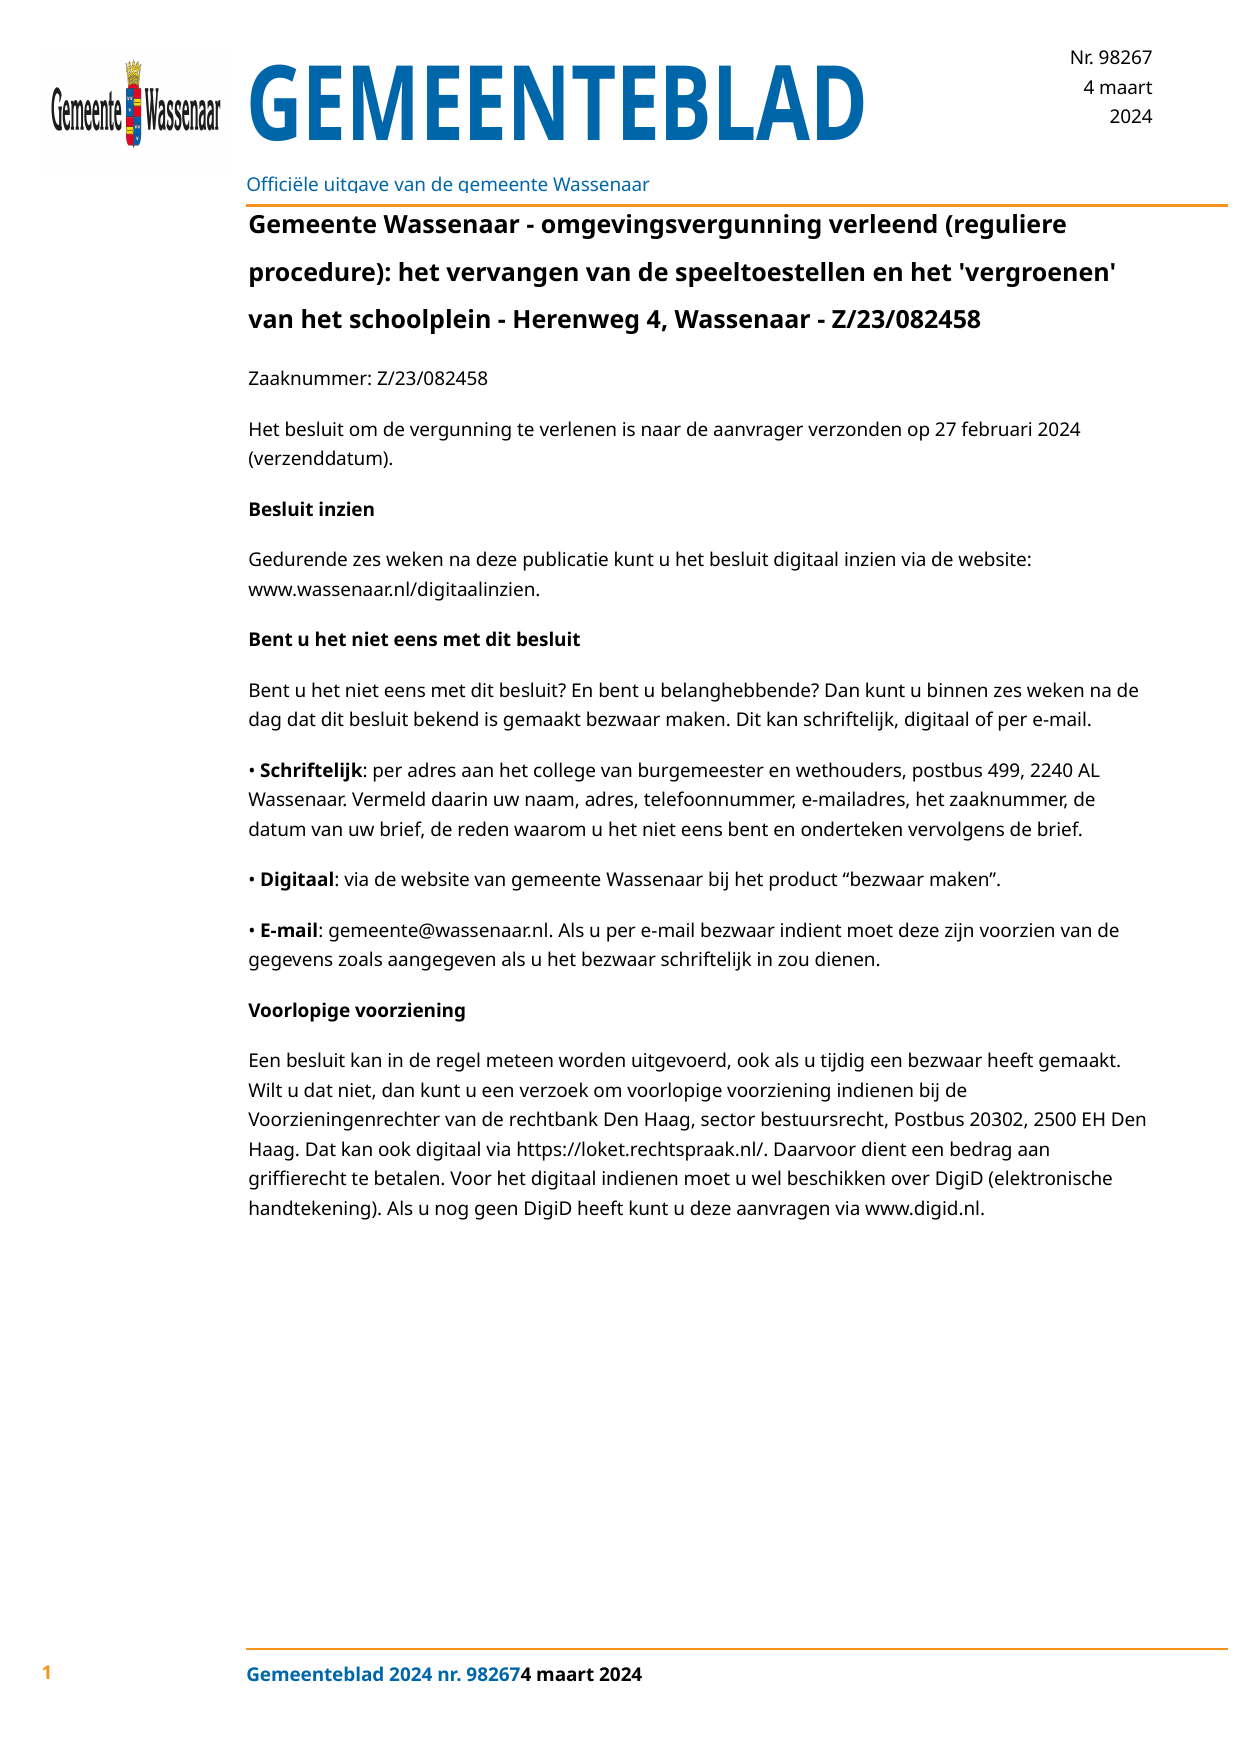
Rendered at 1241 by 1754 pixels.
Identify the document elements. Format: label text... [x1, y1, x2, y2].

text Het besluit om de vergunning te verlenen is naar de aanvrager verzonden op 27 februari 2024 (verzenddatum). [248, 416, 1152, 471]
text Voorlopige voorziening [248, 997, 1152, 1022]
text • Schriftelijk: per adres aan het college van burgemeester en wethouders, postbus 499, 2240 AL Wassenaar. Vermeld daarin uw naam, adres, telefoonnummer, e-mailadres, het zaaknummer, de datum van uw brief, de reden waarom u het niet eens bent en onderteken vervolgens de brief. [248, 757, 1152, 842]
picture [41, 47, 231, 172]
text Bent u het niet eens met dit besluit? En bent u belanghebbende? Dan kunt u binnen zes weken na de dag dat dit besluit bekend is gemaakt bezwaar maken. Dit kan schriftelijk, digitaal of per e-mail. [248, 677, 1152, 732]
text Gemeente Wassenaar - omgevingsvergunning verleend (reguliere procedure): het vervangen van de speeltoestellen en het 'vergroenen' van het schoolplein - Herenweg 4, Wassenaar - Z/23/082458 [248, 207, 1152, 336]
text Zaaknummer: Z/23/082458 [248, 366, 1152, 391]
text Een besluit kan in de regel meteen worden uitgevoerd, ook als u tijdig een bezwaar heeft gemaakt. Wilt u dat niet, dan kunt u een verzoek om voorlopige voorziening indienen bij de Voorzieningenrechter van de rechtbank Den Haag, sector bestuursrecht, Postbus 20302, 2500 EH Den Haag. Dat kan ook digitaal via https://loket.rechtspraak.nl/. Daarvoor dient een bedrag aan griffierecht te betalen. Voor het digitaal indienen moet u wel beschikken over DigiD (elektronische handtekening). Als u nog geen DigiD heeft kunt u deze aanvragen via www.digid.nl. [248, 1047, 1152, 1221]
text • E-mail: gemeente@wassenaar.nl. Als u per e-mail bezwaar indient moet deze zijn voorzien van de gegevens zoals aangegeven als u het bezwaar schriftelijk in zou dienen. [248, 917, 1152, 972]
text • Digitaal: via de website van gemeente Wassenaar bij het product “bezwaar maken”. [248, 866, 1152, 892]
text Besluit inzien [248, 496, 1152, 522]
text Bent u het niet eens met dit besluit [248, 626, 1152, 652]
text Gedurende zes weken na deze publicatie kunt u het besluit digitaal inzien via de website: www.wassenaar.nl/digitaalinzien. [248, 546, 1152, 602]
